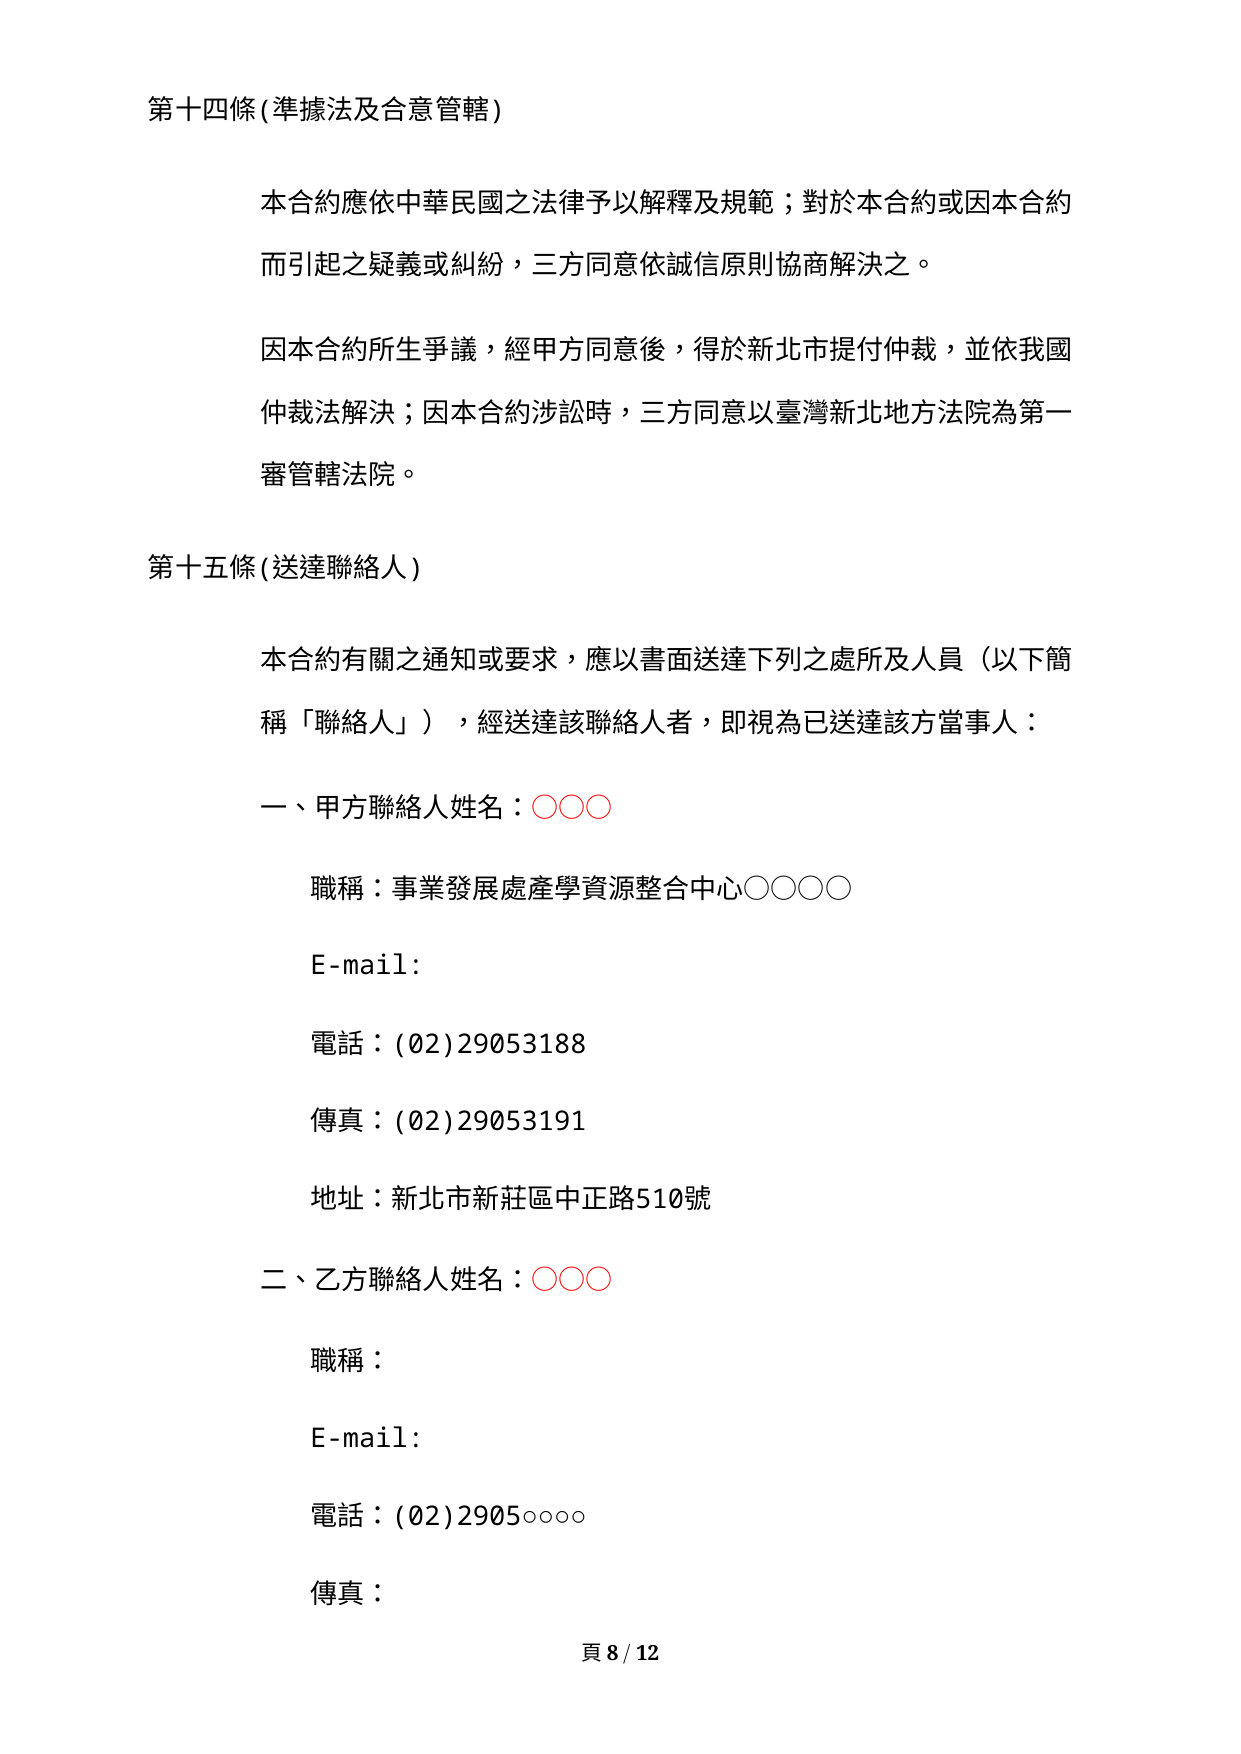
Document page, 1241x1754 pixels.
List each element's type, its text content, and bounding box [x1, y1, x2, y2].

text 一、甲方聯絡人姓名：○○○ [260, 764, 1092, 826]
text 本合約應依中華民國之法律予以解釋及規範；對於本合約或因本合約而引起之疑義或糾紛，三方同意依誠信原則協商解決之。 [260, 159, 1092, 284]
text E-mail: [310, 922, 1092, 985]
text 因本合約所生爭議，經甲方同意後，得於新北市提付仲裁，並依我國仲裁法解決；因本合約涉訟時，三方同意以臺灣新北地方法院為第一審管轄法院。 [260, 306, 1092, 494]
text 第十四條(準據法及合意管轄) [148, 66, 1092, 129]
text 地址：新北市新莊區中正路510號 [310, 1155, 1092, 1217]
text 傳真： [310, 1550, 1092, 1612]
text 二、乙方聯絡人姓名：○○○ [260, 1236, 1092, 1299]
text 職稱： [310, 1317, 1092, 1380]
text 職稱：事業發展處產學資源整合中心○○○○ [310, 845, 1092, 907]
text E-mail: [310, 1395, 1092, 1457]
text 傳真：(02)29053191 [310, 1077, 1092, 1140]
text 本合約有關之通知或要求，應以書面送達下列之處所及人員（以下簡稱「聯絡人」），經送達該聯絡人者，即視為已送達該方當事人： [260, 616, 1092, 741]
text 電話：(02)29053188 [310, 1000, 1092, 1062]
text 第十五條(送達聯絡人) [148, 524, 1092, 586]
text 電話：(02)2905○○○○ [310, 1472, 1092, 1535]
